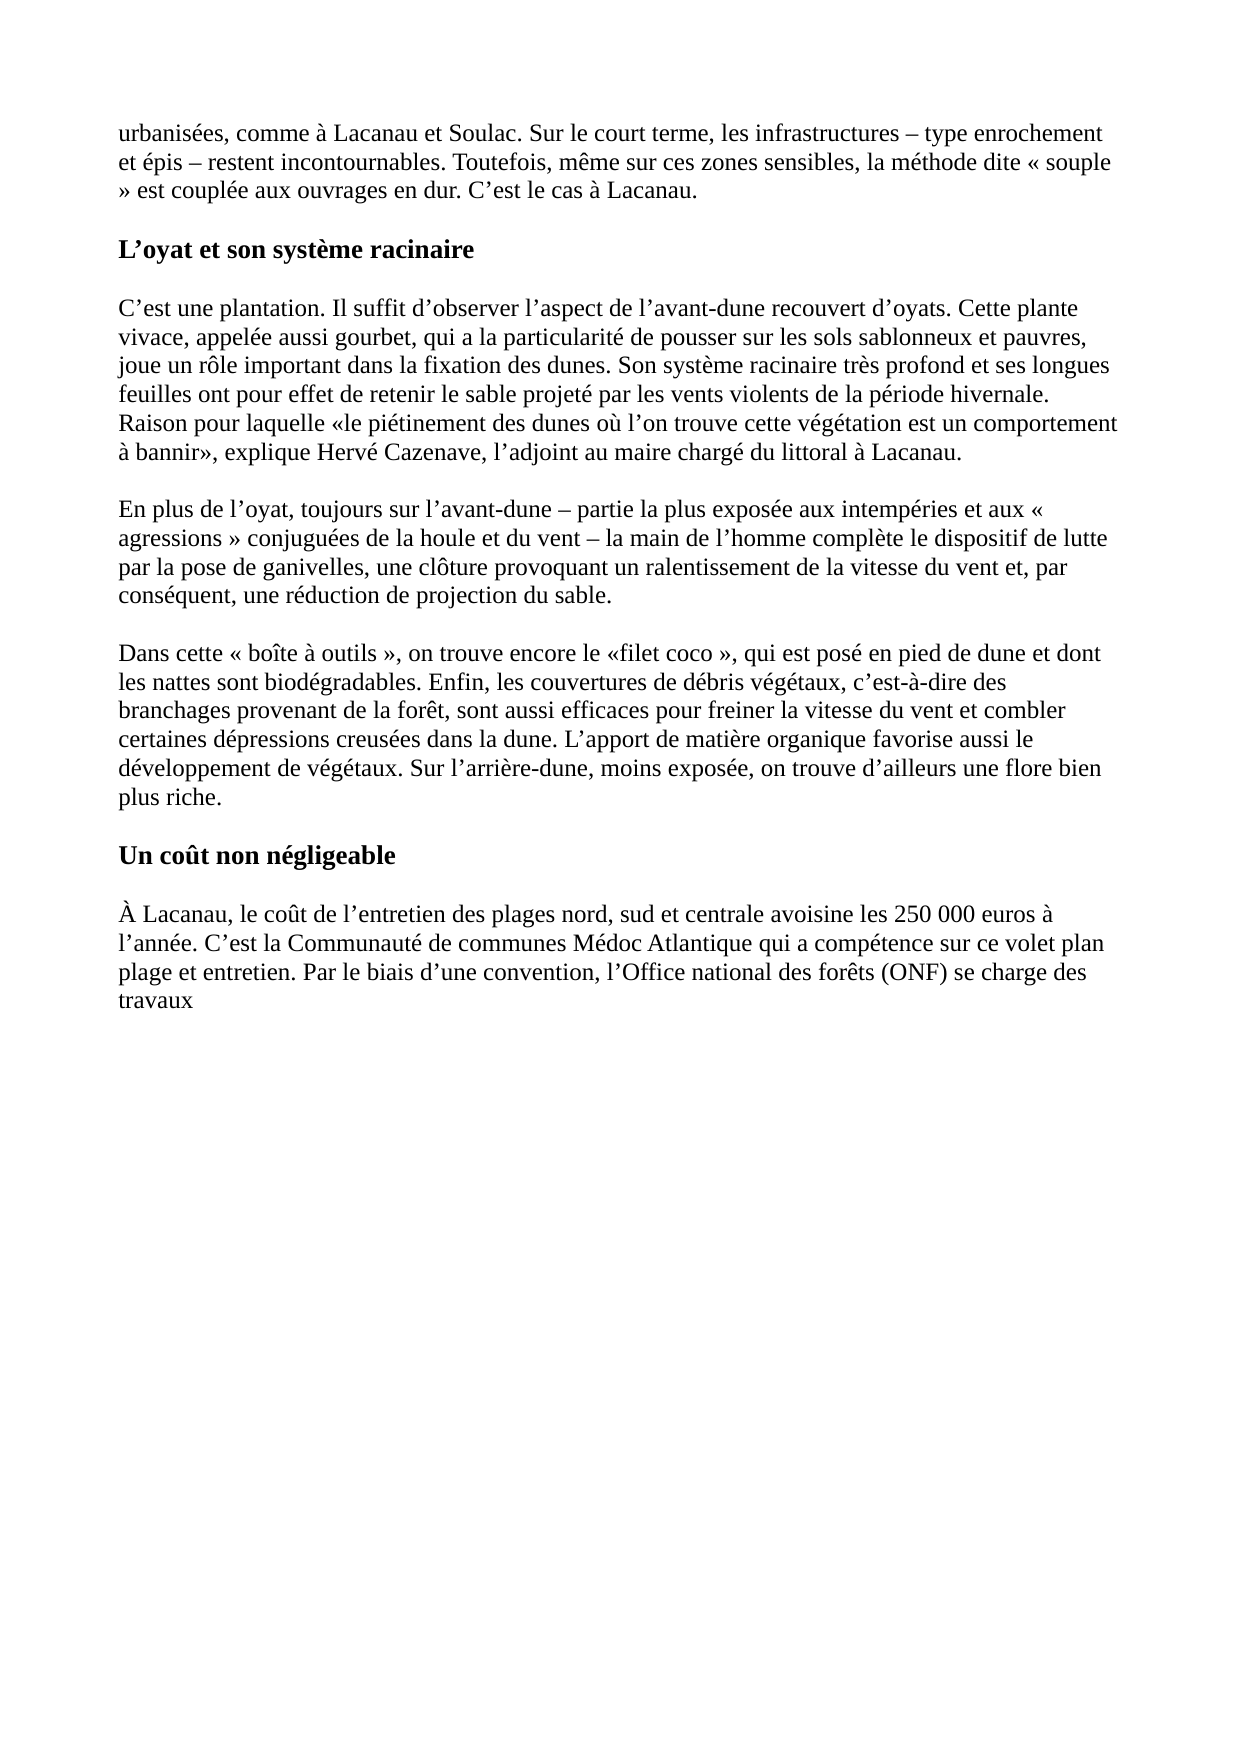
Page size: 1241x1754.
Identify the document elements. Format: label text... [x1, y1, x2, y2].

text L’oyat et son système racinaire [118, 233, 1122, 264]
text C’est une plantation. Il suffit d’observer l’aspect de l’avant-dune recouvert d’oyats. Cette plante vivace, appelée aussi gourbet, qui a la particularité de pousser sur les sols sablonneux et pauvres, joue un rôle important dans la fixation des dunes. Son système racinaire très profond et ses longues feuilles ont pour effet de retenir le sable projeté par les vents violents de la période hivernale. Raison pour laquelle «le piétinement des dunes où l’on trouve cette végétation est un comportement à bannir», explique Hervé Cazenave, l’adjoint au maire chargé du littoral à Lacanau. [118, 293, 1122, 466]
text En plus de l’oyat, toujours sur l’avant-dune – partie la plus exposée aux intempéries et aux « agressions » conjuguées de la houle et du vent – la main de l’homme complète le dispositif de lutte par la pose de ganivelles, une clôture provoquant un ralentissement de la vitesse du vent et, par conséquent, une réduction de projection du sable. [118, 494, 1122, 609]
text Un coût non négligeable [118, 839, 1122, 870]
text Dans cette « boîte à outils », on trouve encore le «filet coco », qui est posé en pied de dune et dont les nattes sont biodégradables. Enfin, les couvertures de débris végétaux, c’est-à-dire des branchages provenant de la forêt, sont aussi efficaces pour freiner la vitesse du vent et combler certaines dépressions creusées dans la dune. L’apport de matière organique favorise aussi le développement de végétaux. Sur l’arrière-dune, moins exposée, on trouve d’ailleurs une flore bien plus riche. [118, 638, 1122, 811]
text urbanisées, comme à Lacanau et Soulac. Sur le court terme, les infrastructures – type enrochement et épis – restent incontournables. Toutefois, même sur ces zones sensibles, la méthode dite « souple » est couplée aux ouvrages en dur. C’est le cas à Lacanau. [118, 118, 1122, 204]
text À Lacanau, le coût de l’entretien des plages nord, sud et centrale avoisine les 250 000 euros à l’année. C’est la Communauté de communes Médoc Atlantique qui a compétence sur ce volet plan plage et entretien. Par le biais d’une convention, l’Office national des forêts (ONF) se charge des travaux [118, 899, 1122, 1014]
